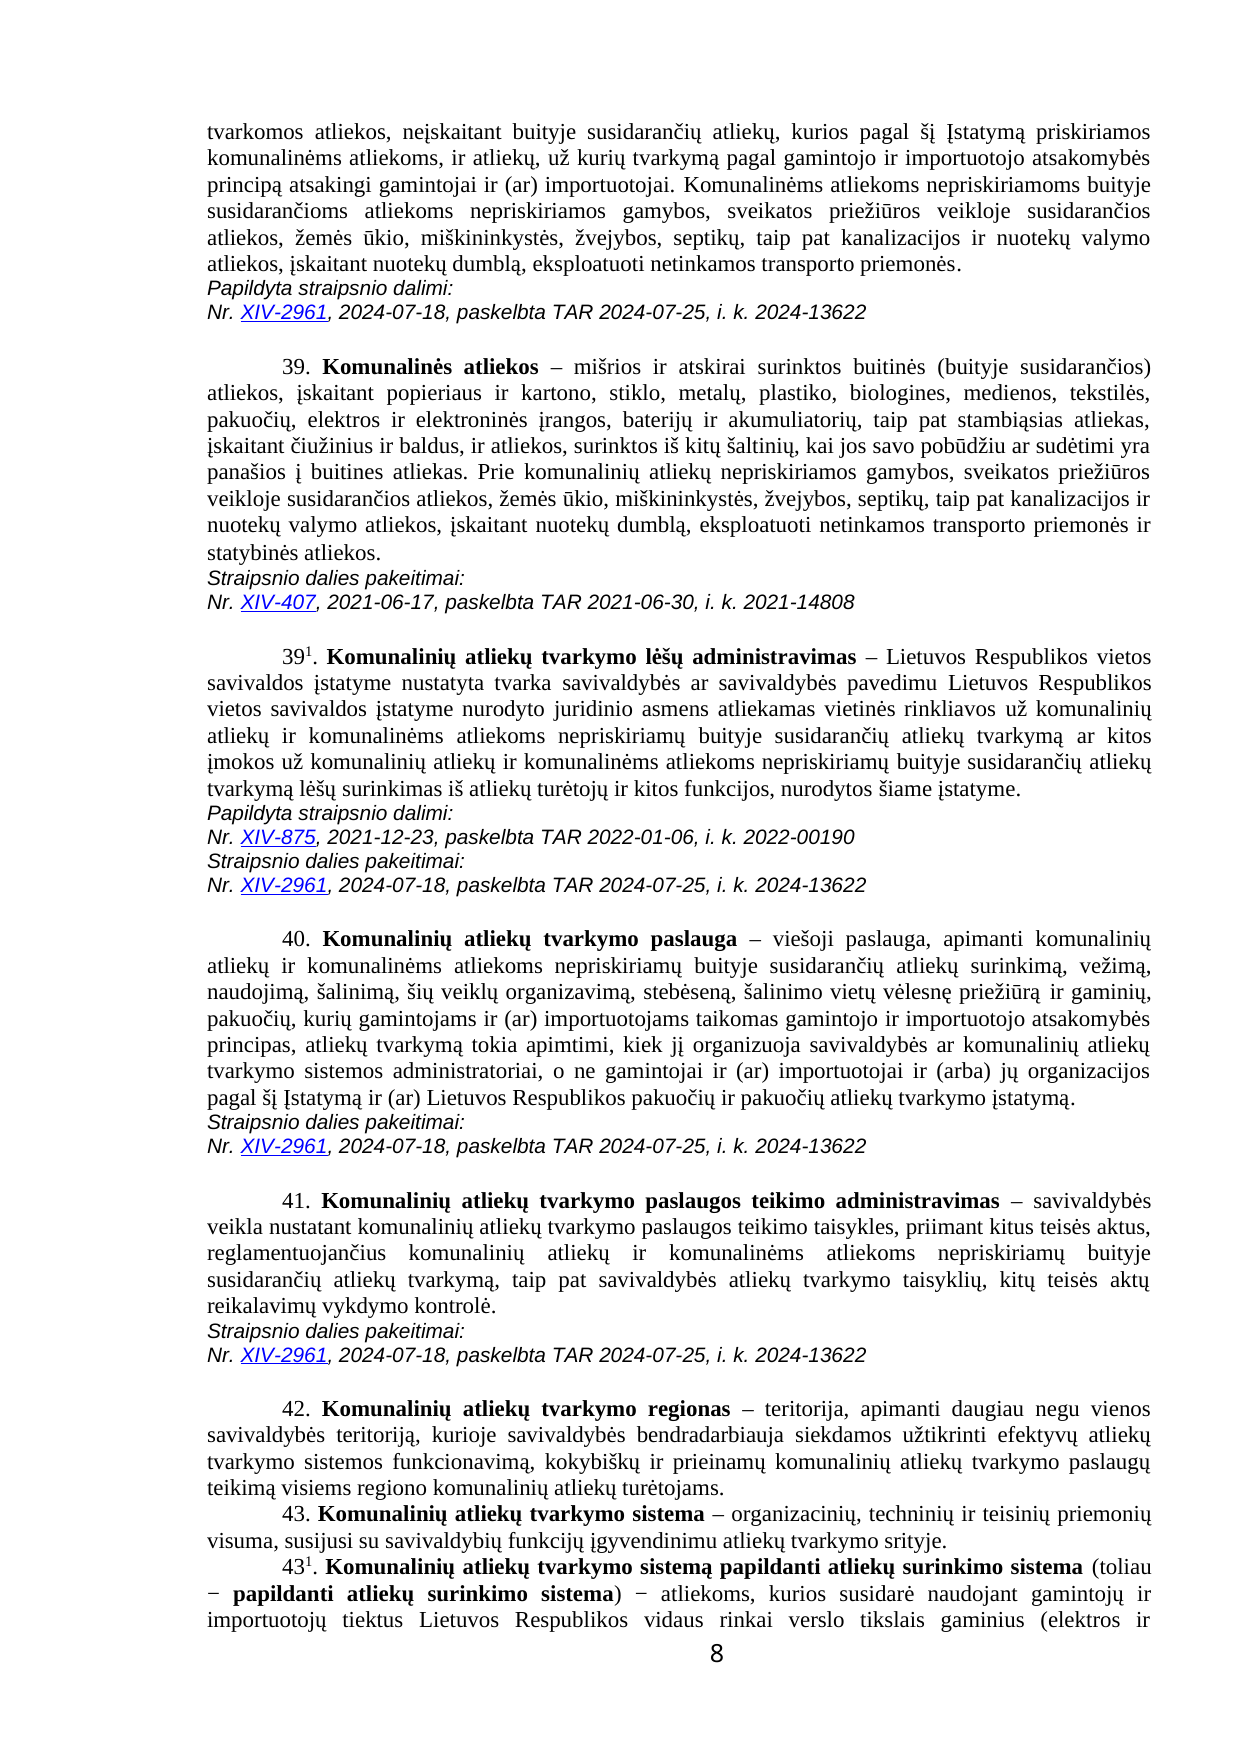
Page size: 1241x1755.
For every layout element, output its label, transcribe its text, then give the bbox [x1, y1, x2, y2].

text Nr. XIV-2961, 2024-07-18, paskelbta TAR 2024-07-25, i. k. 2024-13622 [207, 1342, 1152, 1366]
text 40. Komunalinių atliekų tvarkymo paslauga – viešoji paslauga, apimanti komunalinių atliekų ir komunalinėms atliekoms nepriskiriamų buityje susidarančių atliekų surinkimą, vežimą, naudojimą, šalinimą, šių veiklų organizavimą, stebėseną, šalinimo vietų vėlesnę priežiūrą ir gaminių, pakuočių, kurių gamintojams ir (ar) importuotojams taikomas gamintojo ir importuotojo atsakomybės principas, atliekų tvarkymą tokia apimtimi, kiek jį organizuoja savivaldybės ar komunalinių atliekų tvarkymo sistemos administratoriai, o ne gamintojai ir (ar) importuotojai ir (arba) jų organizacijos pagal šį Įstatymą ir (ar) Lietuvos Respublikos pakuočių ir pakuočių atliekų tvarkymo įstatymą. [207, 926, 1152, 1110]
text Straipsnio dalies pakeitimai: [207, 1318, 1152, 1342]
text Nr. XIV-875, 2021-12-23, paskelbta TAR 2022-01-06, i. k. 2022-00190 [207, 825, 1152, 849]
text Nr. XIV-407, 2021-06-17, paskelbta TAR 2021-06-30, i. k. 2021-14808 [207, 590, 1152, 614]
text Papildyta straipsnio dalimi: [207, 801, 1152, 825]
text 39. Komunalinės atliekos – mišrios ir atskirai surinktos buitinės (buityje susidarančios) atliekos, įskaitant popieriaus ir kartono, stiklo, metalų, plastiko, biologines, medienos, tekstilės, pakuočių, elektros ir elektroninės įrangos, baterijų ir akumuliatorių, taip pat stambiąsias atliekas, įskaitant čiužinius ir baldus, ir atliekos, surinktos iš kitų šaltinių, kai jos savo pobūdžiu ar sudėtimi yra panašios į buitines atliekas. Prie komunalinių atliekų nepriskiriamos gamybos, sveikatos priežiūros veikloje susidarančios atliekos, žemės ūkio, miškininkystės, žvejybos, septikų, taip pat kanalizacijos ir nuotekų valymo atliekos, įskaitant nuotekų dumblą, eksploatuoti netinkamos transporto priemonės ir statybinės atliekos. [207, 353, 1152, 566]
text 391. Komunalinių atliekų tvarkymo lėšų administravimas – Lietuvos Respublikos vietos savivaldos įstatyme nustatyta tvarka savivaldybės ar savivaldybės pavedimu Lietuvos Respublikos vietos savivaldos įstatyme nurodyto juridinio asmens atliekamas vietinės rinkliavos už komunalinių atliekų ir komunalinėms atliekoms nepriskiriamų buityje susidarančių atliekų tvarkymą ar kitos įmokos už komunalinių atliekų ir komunalinėms atliekoms nepriskiriamų buityje susidarančių atliekų tvarkymą lėšų surinkimas iš atliekų turėtojų ir kitos funkcijos, nurodytos šiame įstatyme. [207, 643, 1152, 801]
text Nr. XIV-2961, 2024-07-18, paskelbta TAR 2024-07-25, i. k. 2024-13622 [207, 1134, 1152, 1158]
text Nr. XIV-2961, 2024-07-18, paskelbta TAR 2024-07-25, i. k. 2024-13622 [207, 873, 1152, 897]
text 42. Komunalinių atliekų tvarkymo regionas – teritorija, apimanti daugiau negu vienos savivaldybės teritoriją, kurioje savivaldybės bendradarbiauja siekdamos užtikrinti efektyvų atliekų tvarkymo sistemos funkcionavimą, kokybiškų ir prieinamų komunalinių atliekų tvarkymo paslaugų teikimą visiems regiono komunalinių atliekų turėtojams. [207, 1395, 1152, 1501]
text tvarkomos atliekos, neįskaitant buityje susidarančių atliekų, kurios pagal šį Įstatymą priskiriamos komunalinėms atliekoms, ir atliekų, už kurių tvarkymą pagal gamintojo ir importuotojo atsakomybės principą atsakingi gamintojai ir (ar) importuotojai. Komunalinėms atliekoms nepriskiriamoms buityje susidarančioms atliekoms nepriskiriamos gamybos, sveikatos priežiūros veikloje susidarančios atliekos, žemės ūkio, miškininkystės, žvejybos, septikų, taip pat kanalizacijos ir nuotekų valymo atliekos, įskaitant nuotekų dumblą, eksploatuoti netinkamos transporto priemonės. [207, 118, 1152, 276]
text 43. Komunalinių atliekų tvarkymo sistema – organizacinių, techninių ir teisinių priemonių visuma, susijusi su savivaldybių funkcijų įgyvendinimu atliekų tvarkymo srityje. [207, 1501, 1152, 1553]
text Straipsnio dalies pakeitimai: [207, 849, 1152, 873]
text Nr. XIV-2961, 2024-07-18, paskelbta TAR 2024-07-25, i. k. 2024-13622 [207, 300, 1152, 324]
text Straipsnio dalies pakeitimai: [207, 566, 1152, 590]
text 431. Komunalinių atliekų tvarkymo sistemą papildanti atliekų surinkimo sistema (toliau − papildanti atliekų surinkimo sistema) − atliekoms, kurios susidarė naudojant gamintojų ir importuotojų tiektus Lietuvos Respublikos vidaus rinkai verslo tikslais gaminius (elektros ir [207, 1553, 1152, 1632]
text Straipsnio dalies pakeitimai: [207, 1110, 1152, 1134]
text 41. Komunalinių atliekų tvarkymo paslaugos teikimo administravimas – savivaldybės veikla nustatant komunalinių atliekų tvarkymo paslaugos teikimo taisykles, priimant kitus teisės aktus, reglamentuojančius komunalinių atliekų ir komunalinėms atliekoms nepriskiriamų buityje susidarančių atliekų tvarkymą, taip pat savivaldybės atliekų tvarkymo taisyklių, kitų teisės aktų reikalavimų vykdymo kontrolė. [207, 1187, 1152, 1318]
text Papildyta straipsnio dalimi: [207, 276, 1152, 300]
